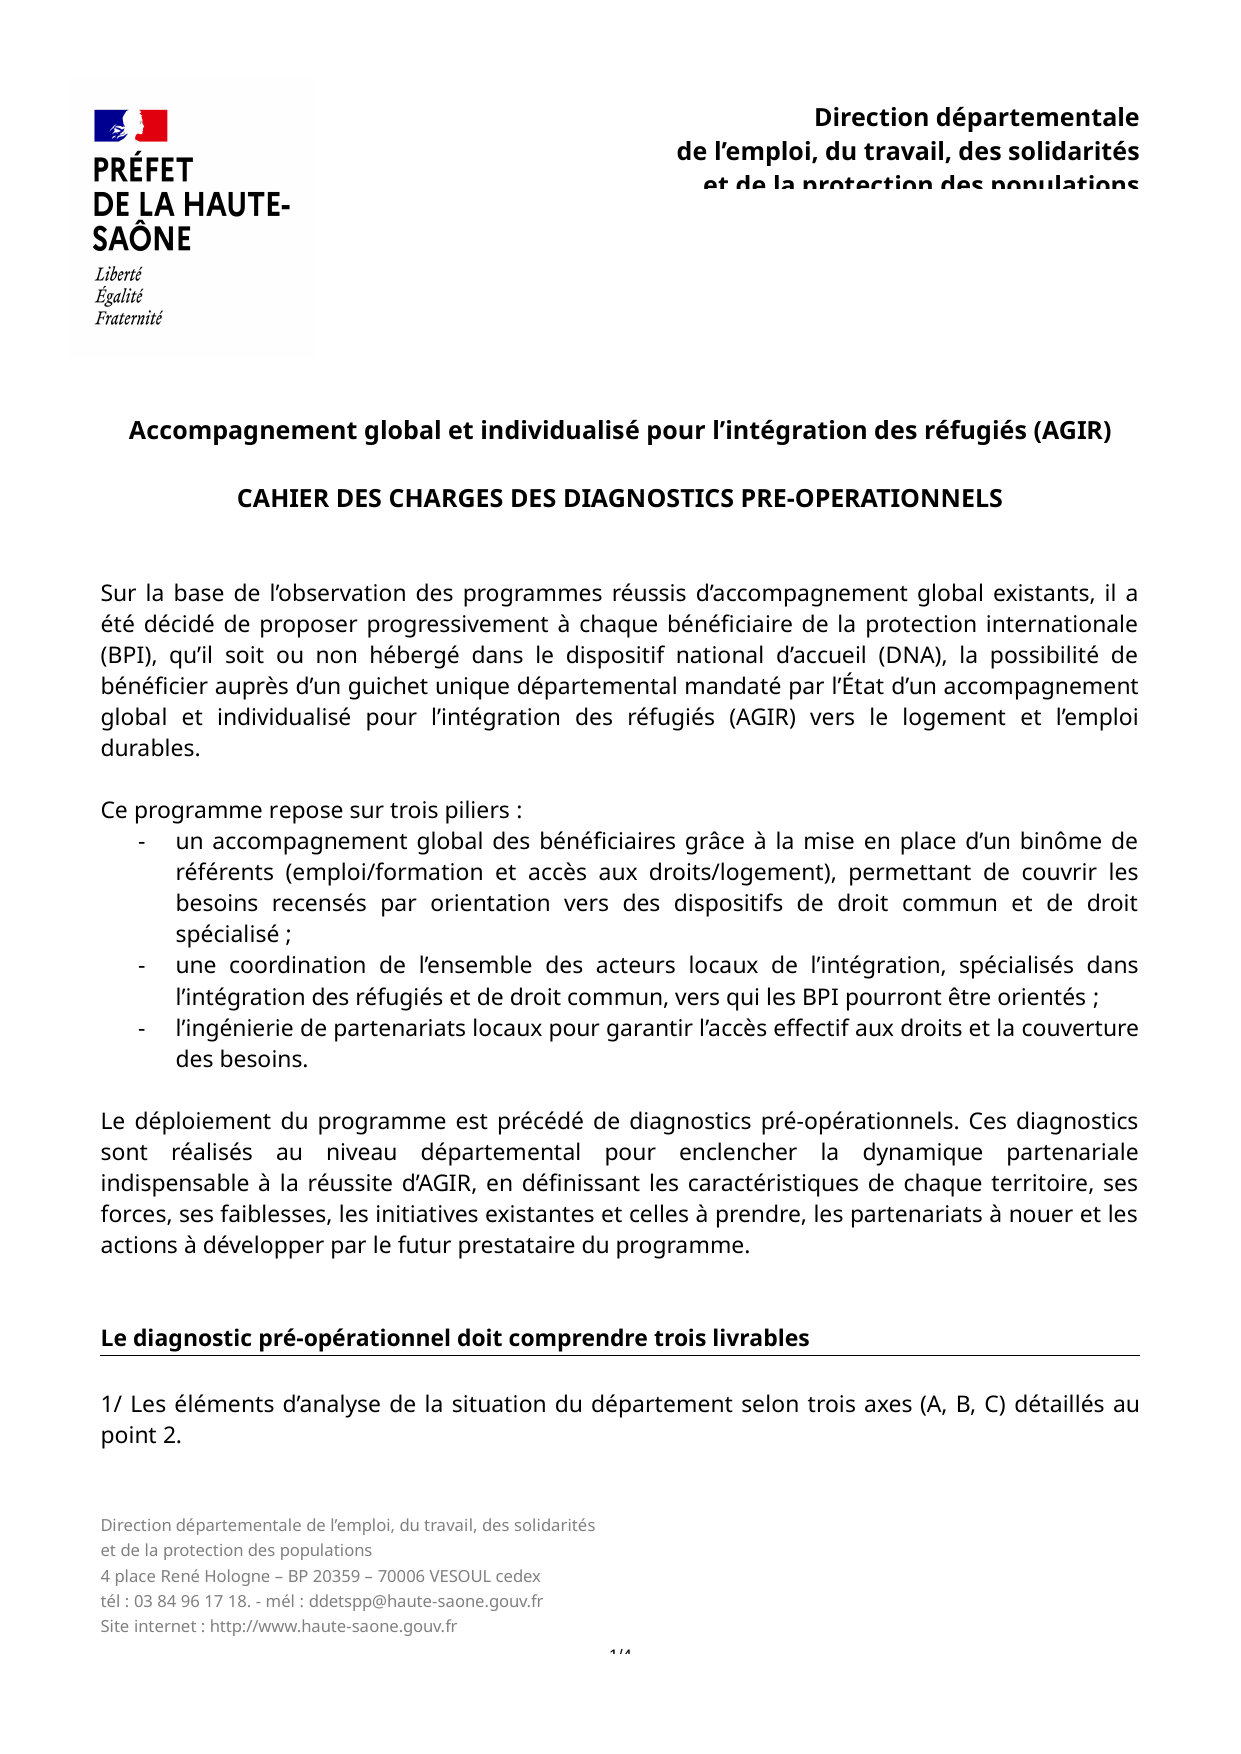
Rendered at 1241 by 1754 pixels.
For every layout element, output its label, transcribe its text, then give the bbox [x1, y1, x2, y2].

text Le déploiement du programme est précédé de diagnostics pré-opérationnels. Ces diagnostics sont réalisés au niveau départemental pour enclencher la dynamique partenariale indispensable à la réussite d’AGIR, en définissant les caractéristiques de chaque territoire, ses forces, ses faiblesses, les initiatives existantes et celles à prendre, les partenariats à nouer et les actions à développer par le futur prestataire du programme. [100, 1104, 1140, 1260]
text CAHIER DES CHARGES DES DIAGNOSTICS PRE-OPERATIONNELS [100, 481, 1140, 515]
list une coordination de l’ensemble des acteurs locaux de l’intégration, spécialisés dans l’intégration des réfugiés et de droit commun, vers qui les BPI pourront être orientés ; [138, 949, 1140, 1011]
text 1/ Les éléments d’analyse de la situation du département selon trois axes (A, B, C) détaillés au point 2. [100, 1387, 1140, 1449]
text Sur la base de l’observation des programmes réussis d’accompagnement global existants, il a été décidé de proposer progressivement à chaque bénéficiaire de la protection internationale (BPI), qu’il soit ou non hébergé dans le dispositif national d’accueil (DNA), la possibilité de bénéficier auprès d’un guichet unique départemental mandaté par l’État d’un accompagnement global et individualisé pour l’intégration des réfugiés (AGIR) vers le logement et l’emploi durables. [100, 577, 1140, 763]
picture [68, 78, 316, 356]
list un accompagnement global des bénéficiaires grâce à la mise en place d’un binôme de référents (emploi/formation et accès aux droits/logement), permettant de couvrir les besoins recensés par orientation vers des dispositifs de droit commun et de droit spécialisé ; [138, 825, 1140, 949]
list l’ingénierie de partenariats locaux pour garantir l’accès effectif aux droits et la couverture des besoins. [138, 1011, 1140, 1073]
text Ce programme repose sur trois piliers : [100, 794, 1140, 825]
list Le diagnostic pré-opérationnel doit comprendre trois livrables [100, 1322, 1140, 1355]
text Accompagnement global et individualisé pour l’intégration des réfugiés (AGIR) [100, 413, 1140, 447]
